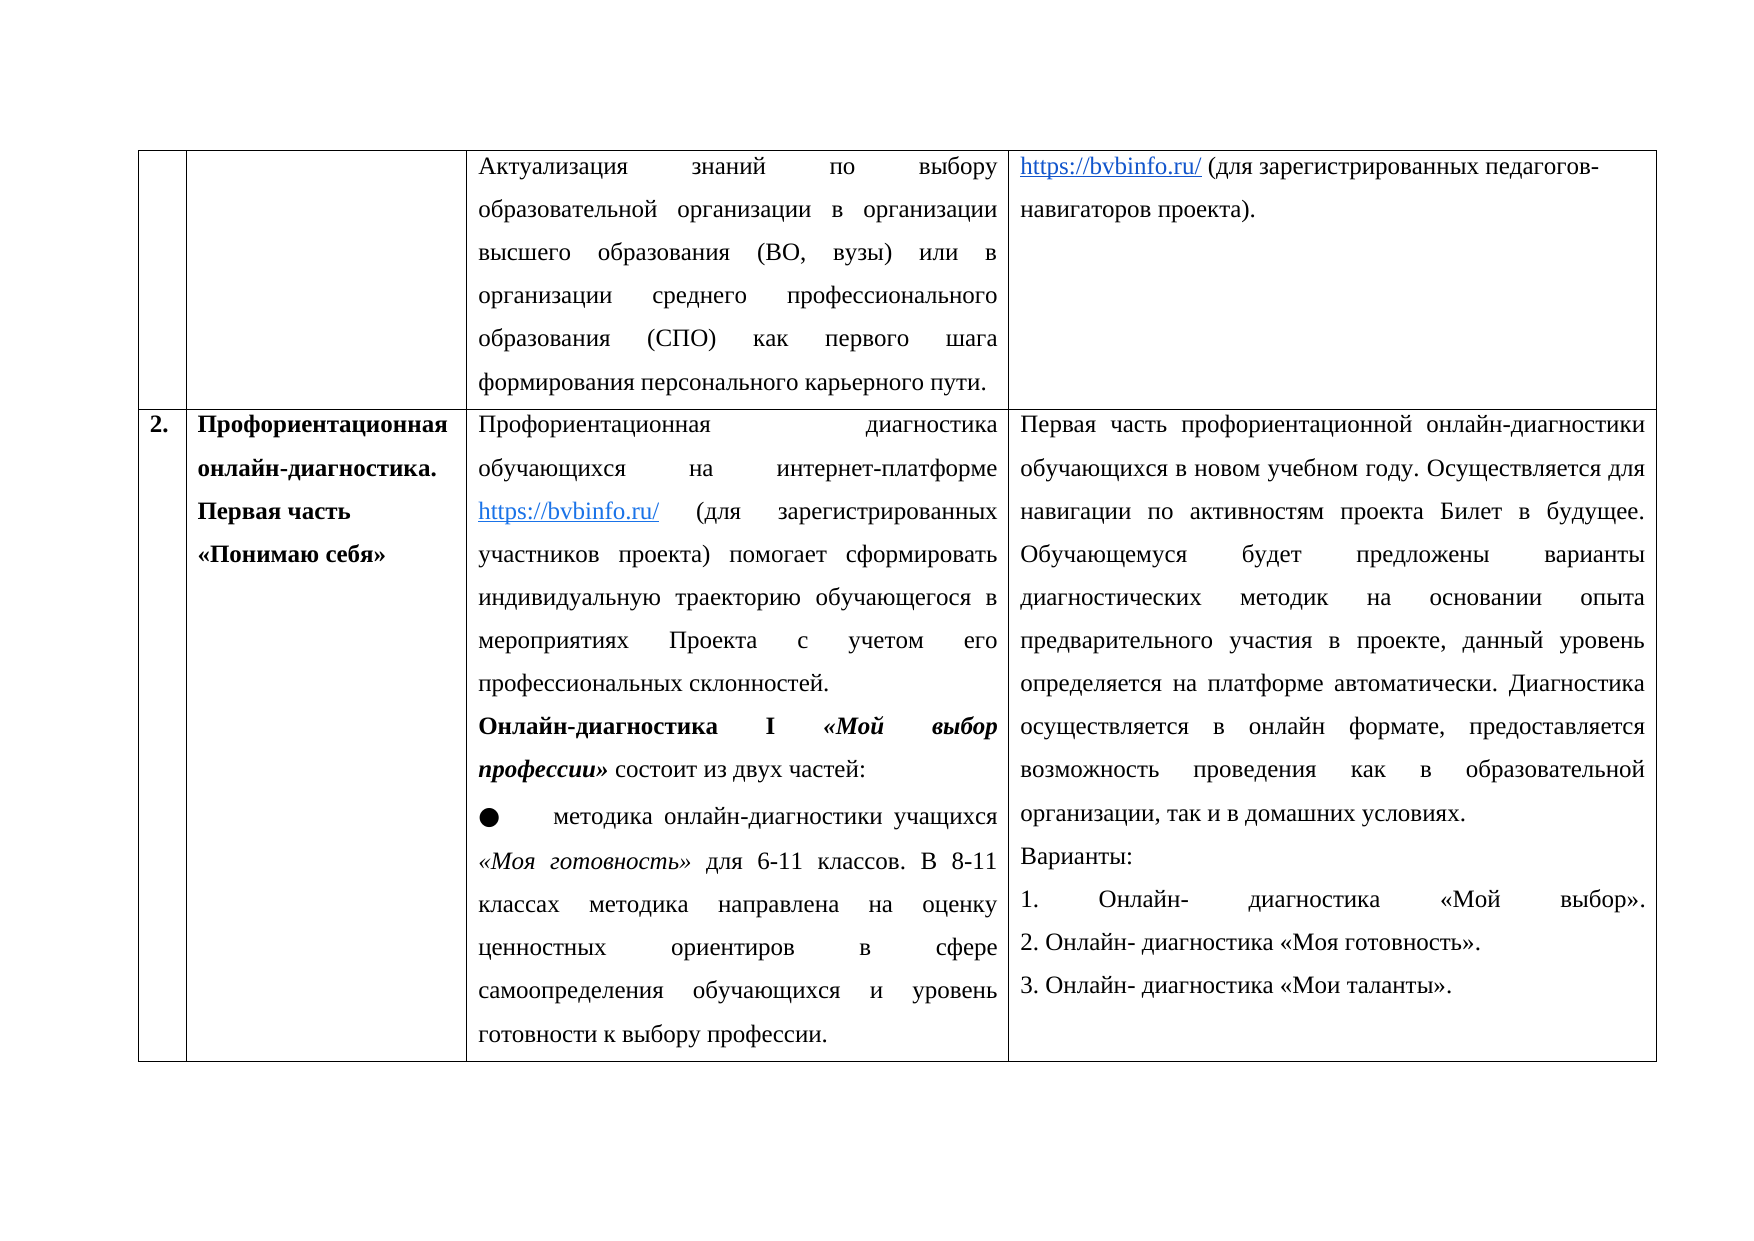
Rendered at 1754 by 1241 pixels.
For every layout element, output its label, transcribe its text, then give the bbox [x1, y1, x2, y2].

table_cell [139, 151, 186, 408]
table_cell Первая часть профориентационной онлайн-диагностики обучающихся в новом учебном году. Осуществляется для навигации по активностям проекта Билет в будущее. Обучающемуся будет предложены варианты диагностических методик на основании опыта предварительного участия в проекте, данный уровень определяется на платформе автоматически. Диагностика осуществляется в онлайн формате, предоставляется возможность проведения как в образовательной организации, так и в домашних условиях. Варианты: 1. Онлайн- диагностика «Мой выбор». 2. Онлайн- диагностика «Моя готовность». 3. Онлайн- диагностика «Мои таланты». Результаты: рекомендация по маршруту проекта «Билет в будущее» видеозапись консультации по результатам профориентационной диагностики рекомендации по обсуждению результатов тестирования с родственниками и специалистами. [1009, 410, 1656, 1061]
table_cell Профориентационная диагностика обучающихся на интернет-платформе https://bvbinfo.ru/ (для зарегистрированных участников проекта) помогает сформировать индивидуальную траекторию обучающегося в мероприятиях Проекта с учетом его профессиональных склонностей. Онлайн-диагностика I «Мой выбор профессии» состоит из двух частей: методика онлайн-диагностики учащихся «Моя готовность» для 6-11 классов. В 8-11 классах методика направлена на оценку ценностных ориентиров в сфере самоопределения обучающихся и уровень готовности к выбору профессии. [467, 410, 1008, 1061]
table_cell 2. [139, 410, 186, 1061]
table_cell [187, 151, 466, 408]
table_cell Профориентационная онлайн-диагностика. Первая часть «Понимаю себя» [187, 410, 466, 1061]
table_cell Актуализация знаний по выбору образовательной организации в организации высшего образования (ВО, вузы) или в организации среднего профессионального образования (СПО) как первого шага формирования персонального карьерного пути. [467, 151, 1008, 408]
table_cell https://bvbinfo.ru/ (для зарегистрированных педагогов-навигаторов проекта). [1009, 151, 1656, 408]
